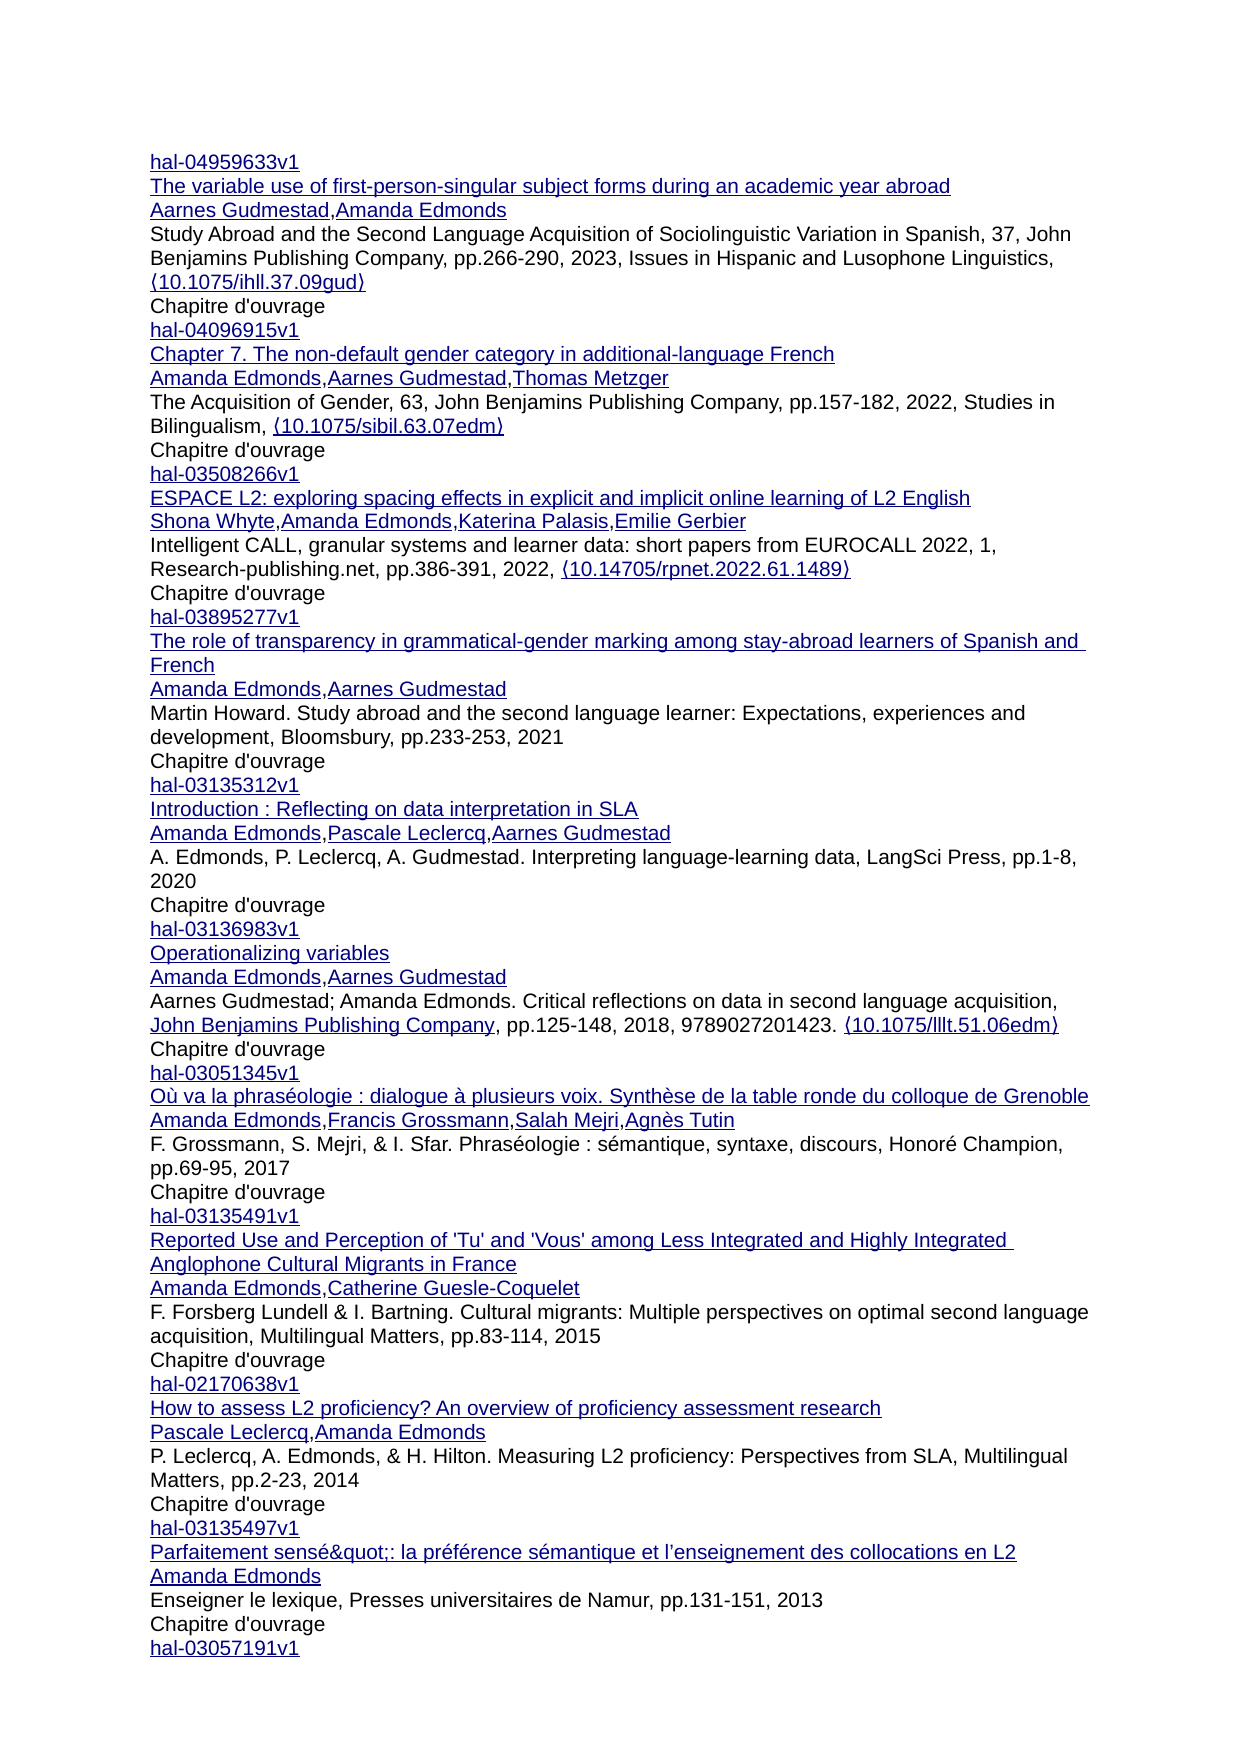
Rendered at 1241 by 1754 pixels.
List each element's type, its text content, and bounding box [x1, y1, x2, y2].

table_cell The variable use of first-person-singular subject forms during an academic year abroad Aarnes Gudmestad,Amanda Edmonds Study Abroad and the Second Language Acquisition of Sociolinguistic Variation in Spanish, 37, John Benjamins Publishing Company, pp.266-290, 2023, Issues in Hispanic and Lusophone Linguistics, ⟨10.1075/ihll.37.09gud⟩ Chapitre d'ouvrage hal-04096915v1 [150, 174, 1090, 342]
table_cell Chapter 7. The non-default gender category in additional-language French Amanda Edmonds,Aarnes Gudmestad,Thomas Metzger The Acquisition of Gender, 63, John Benjamins Publishing Company, pp.157-182, 2022, Studies in Bilingualism, ⟨10.1075/sibil.63.07edm⟩ Chapitre d'ouvrage hal-03508266v1 [150, 342, 1090, 485]
table_cell The role of transparency in grammatical-gender marking among stay-abroad learners of Spanish and French Amanda Edmonds,Aarnes Gudmestad Martin Howard. Study abroad and the second language learner: Expectations, experiences and development, Bloomsbury, pp.233-253, 2021 Chapitre d'ouvrage hal-03135312v1 [150, 629, 1090, 797]
table_cell ESPACE L2: exploring spacing effects in explicit and implicit online learning of L2 English Shona Whyte,Amanda Edmonds,Katerina Palasis,Emilie Gerbier Intelligent CALL, granular systems and learner data: short papers from EUROCALL 2022, 1, Research-publishing.net, pp.386-391, 2022, ⟨10.14705/rpnet.2022.61.1489⟩ Chapitre d'ouvrage hal-03895277v1 [150, 485, 1090, 629]
table_cell Parfaitement sensé&quot;: la préférence sémantique et l’enseignement des collocations en L2 Amanda Edmonds Enseigner le lexique, Presses universitaires de Namur, pp.131-151, 2013 Chapitre d'ouvrage hal-03057191v1 [150, 1540, 1090, 1659]
table_cell Reported Use and Perception of 'Tu' and 'Vous' among Less Integrated and Highly Integrated Anglophone Cultural Migrants in France Amanda Edmonds,Catherine Guesle-Coquelet F. Forsberg Lundell & I. Bartning. Cultural migrants: Multiple perspectives on optimal second language acquisition, Multilingual Matters, pp.83-114, 2015 Chapitre d'ouvrage hal-02170638v1 [150, 1228, 1090, 1396]
table_cell Amanda Edmonds,Francis Grossmann,Salah Mejri,Agnès Tutin F. Grossmann, S. Mejri, & I. Sfar. Phraséologie : sémantique, syntaxe, discours, Honoré Champion, pp.69-95, 2017 Chapitre d'ouvrage hal-03135491v1 [150, 1106, 1090, 1228]
table_header hal-04959633v1 [150, 150, 1090, 174]
table_cell Où va la phraséologie : dialogue à plusieurs voix. Synthèse de la table ronde du colloque de Grenoble [150, 1084, 1090, 1105]
table_cell How to assess L2 proficiency? An overview of proficiency assessment research Pascale Leclercq,Amanda Edmonds P. Leclercq, A. Edmonds, & H. Hilton. Measuring L2 proficiency: Perspectives from SLA, Multilingual Matters, pp.2-23, 2014 Chapitre d'ouvrage hal-03135497v1 [150, 1396, 1090, 1539]
table_cell Introduction : Reflecting on data interpretation in SLA Amanda Edmonds,Pascale Leclercq,Aarnes Gudmestad A. Edmonds, P. Leclercq, A. Gudmestad. Interpreting language-learning data, LangSci Press, pp.1-8, 2020 Chapitre d'ouvrage hal-03136983v1 [150, 797, 1090, 941]
table_cell Operationalizing variables Amanda Edmonds,Aarnes Gudmestad Aarnes Gudmestad; Amanda Edmonds. Critical reflections on data in second language acquisition, John Benjamins Publishing Company, pp.125-148, 2018, 9789027201423. ⟨10.1075/lllt.51.06edm⟩ Chapitre d'ouvrage hal-03051345v1 [150, 941, 1090, 1084]
